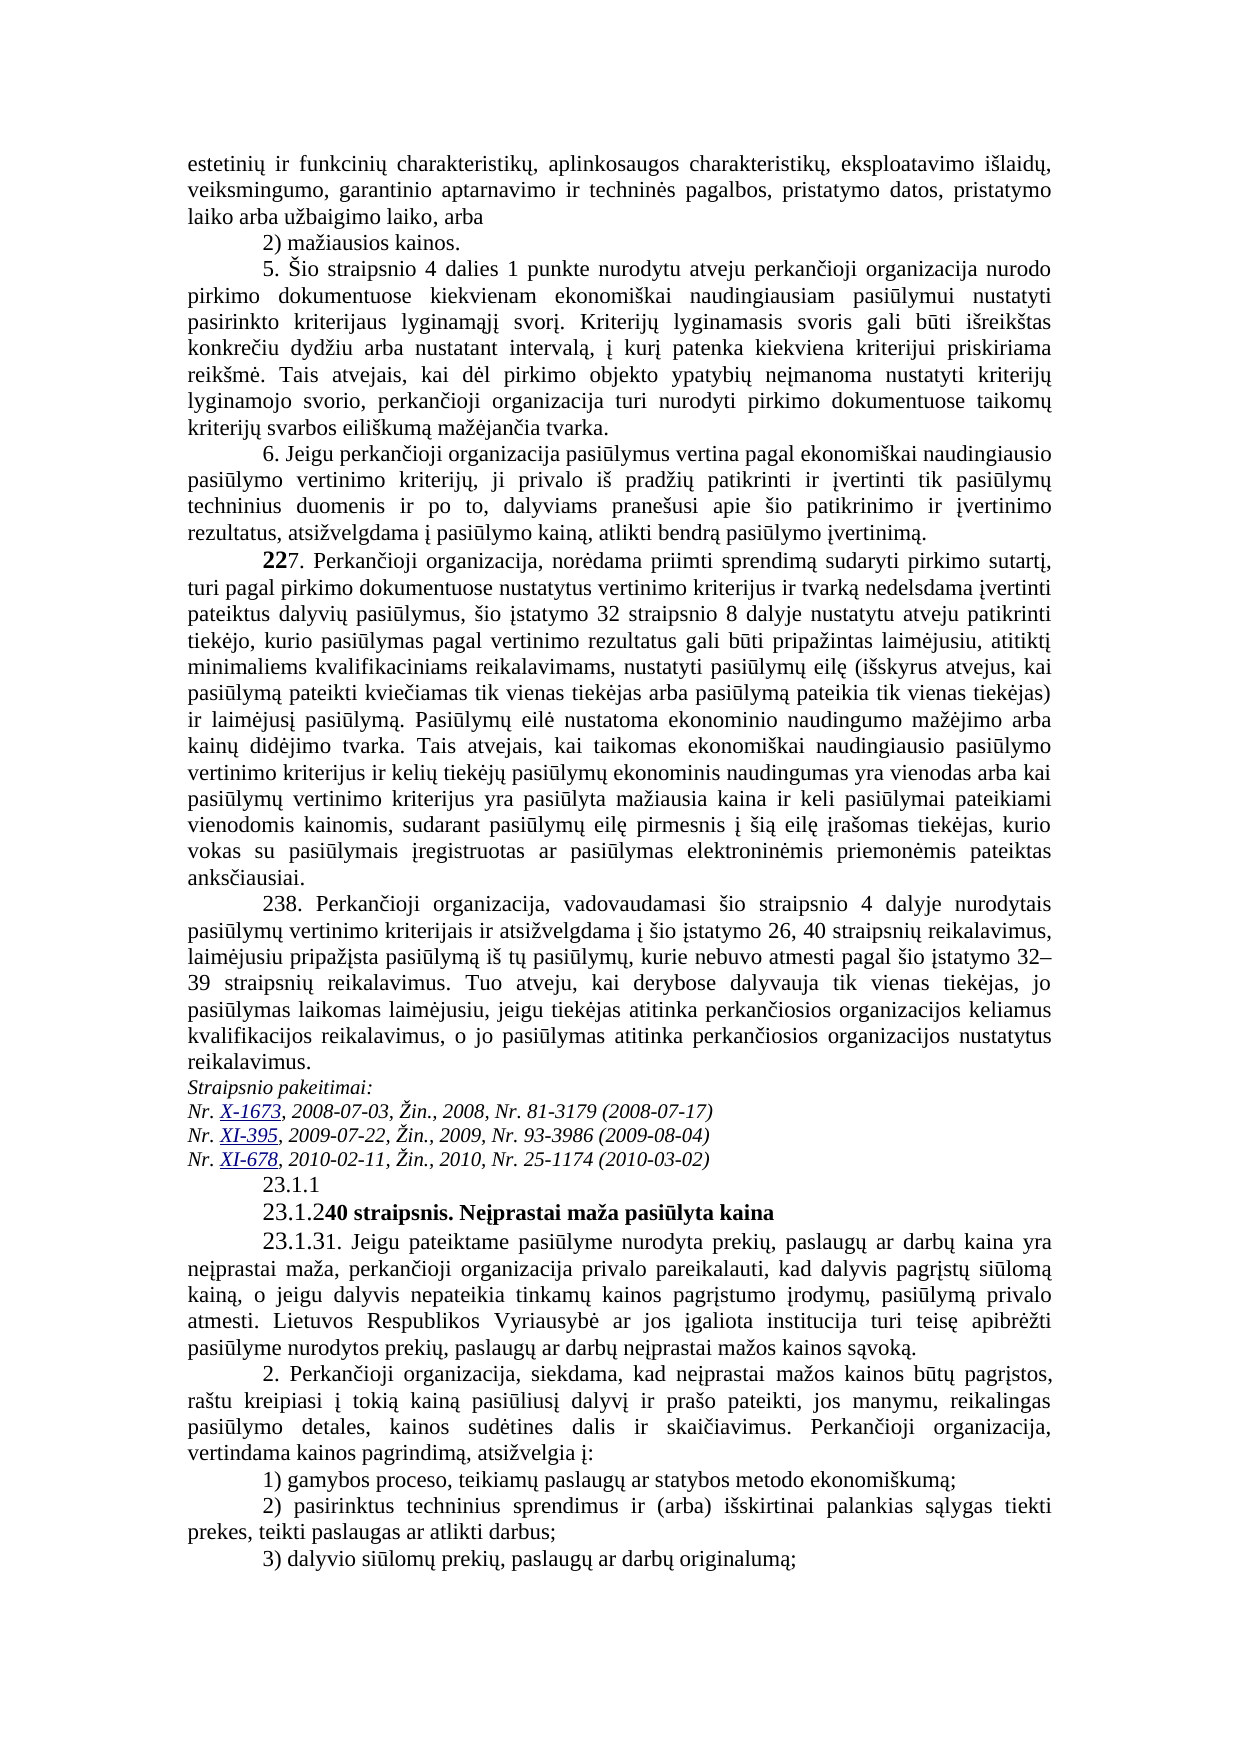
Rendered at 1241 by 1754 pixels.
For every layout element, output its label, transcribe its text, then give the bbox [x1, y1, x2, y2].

text 6. Jeigu perkančioji organizacija pasiūlymus vertina pagal ekonomiškai naudingiausio pasiūlymo vertinimo kriterijų, ji privalo iš pradžių patikrinti ir įvertinti tik pasiūlymų techninius duomenis ir po to, dalyviams pranešusi apie šio patikrinimo ir įvertinimo rezultatus, atsižvelgdama į pasiūlymo kainą, atlikti bendrą pasiūlymo įvertinimą. [187, 440, 1053, 545]
text 2) pasirinktus techninius sprendimus ir (arba) išskirtinai palankias sąlygas tiekti prekes, teikti paslaugas ar atlikti darbus; [187, 1492, 1053, 1545]
text 1) gamybos proceso, teikiamų paslaugų ar statybos metodo ekonomiškumą; [187, 1466, 1053, 1492]
text Nr. XI-395, 2009-07-22, Žin., 2009, Nr. 93-3986 (2009-08-04) [187, 1123, 1053, 1147]
text 3) dalyvio siūlomų prekių, paslaugų ar darbų originalumą; [187, 1545, 1053, 1571]
text estetinių ir funkcinių charakteristikų, aplinkosaugos charakteristikų, eksploatavimo išlaidų, veiksmingumo, garantinio aptarnavimo ir techninės pagalbos, pristatymo datos, pristatymo laiko arba užbaigimo laiko, arba [187, 150, 1053, 229]
subtitle 1. Jeigu pateiktame pasiūlyme nurodyta prekių, paslaugų ar darbų kaina yra neįprastai maža, perkančioji organizacija privalo pareikalauti, kad dalyvis pagrįstų siūlomą kainą, o jeigu dalyvis nepateikia tinkamų kainos pagrįstumo įrodymų, pasiūlymą privalo atmesti. Lietuvos Respublikos Vyriausybė ar jos įgaliota institucija turi teisę apibrėžti pasiūlyme nurodytos prekių, paslaugų ar darbų neįprastai mažos kainos sąvoką. [187, 1226, 1053, 1360]
subtitle 7. Perkančioji organizacija, norėdama priimti sprendimą sudaryti pirkimo sutartį, turi pagal pirkimo dokumentuose nustatytus vertinimo kriterijus ir tvarką nedelsdama įvertinti pateiktus dalyvių pasiūlymus, šio įstatymo 32 straipsnio 8 dalyje nustatytu atveju patikrinti tiekėjo, kurio pasiūlymas pagal vertinimo rezultatus gali būti pripažintas laimėjusiu, atitiktį minimaliems kvalifikaciniams reikalavimams, nustatyti pasiūlymų eilę (išskyrus atvejus, kai pasiūlymą pateikti kviečiamas tik vienas tiekėjas arba pasiūlymą pateikia tik vienas tiekėjas) ir laimėjusį pasiūlymą. Pasiūlymų eilė nustatoma ekonominio naudingumo mažėjimo arba kainų didėjimo tvarka. Tais atvejais, kai taikomas ekonomiškai naudingiausio pasiūlymo vertinimo kriterijus ir kelių tiekėjų pasiūlymų ekonominis naudingumas yra vienodas arba kai pasiūlymų vertinimo kriterijus yra pasiūlyta mažiausia kaina ir keli pasiūlymai pateikiami vienodomis kainomis, sudarant pasiūlymų eilę pirmesnis į šią eilę įrašomas tiekėjas, kurio vokas su pasiūlymais įregistruotas ar pasiūlymas elektroninėmis priemonėmis pateiktas anksčiausiai. [187, 545, 1053, 890]
text 5. Šio straipsnio 4 dalies 1 punkte nurodytu atveju perkančioji organizacija nurodo pirkimo dokumentuose kiekvienam ekonomiškai naudingiausiam pasiūlymui nustatyti pasirinkto kriterijaus lyginamąjį svorį. Kriterijų lyginamasis svoris gali būti išreikštas konkrečiu dydžiu arba nustatant intervalą, į kurį patenka kiekviena kriterijui priskiriama reikšmė. Tais atvejais, kai dėl pirkimo objekto ypatybių neįmanoma nustatyti kriterijų lyginamojo svorio, perkančioji organizacija turi nurodyti pirkimo dokumentuose taikomų kriterijų svarbos eiliškumą mažėjančia tvarka. [187, 255, 1053, 440]
text Straipsnio pakeitimai: [187, 1075, 1053, 1099]
subtitle 8. Perkančioji organizacija, vadovaudamasi šio straipsnio 4 dalyje nurodytais pasiūlymų vertinimo kriterijais ir atsižvelgdama į šio įstatymo 26, 40 straipsnių reikalavimus, laimėjusiu pripažįsta pasiūlymą iš tų pasiūlymų, kurie nebuvo atmesti pagal šio įstatymo 32–39 straipsnių reikalavimus. Tuo atveju, kai derybose dalyvauja tik vienas tiekėjas, jo pasiūlymas laikomas laimėjusiu, jeigu tiekėjas atitinka perkančiosios organizacijos keliamus kvalifikacijos reikalavimus, o jo pasiūlymas atitinka perkančiosios organizacijos nustatytus reikalavimus. [187, 890, 1053, 1075]
text 2. Perkančioji organizacija, siekdama, kad neįprastai mažos kainos būtų pagrįstos, raštu kreipiasi į tokią kainą pasiūliusį dalyvį ir prašo pateikti, jos manymu, reikalingas pasiūlymo detales, kainos sudėtines dalis ir skaičiavimus. Perkančioji organizacija, vertindama kainos pagrindimą, atsižvelgia į: [187, 1360, 1053, 1466]
text Nr. XI-678, 2010-02-11, Žin., 2010, Nr. 25-1174 (2010-03-02) [187, 1147, 1053, 1171]
text 2) mažiausios kainos. [187, 229, 1053, 255]
subtitle 40 straipsnis. Neįprastai maža pasiūlyta kaina [187, 1197, 1053, 1226]
text Nr. X-1673, 2008-07-03, Žin., 2008, Nr. 81-3179 (2008-07-17) [187, 1099, 1053, 1123]
